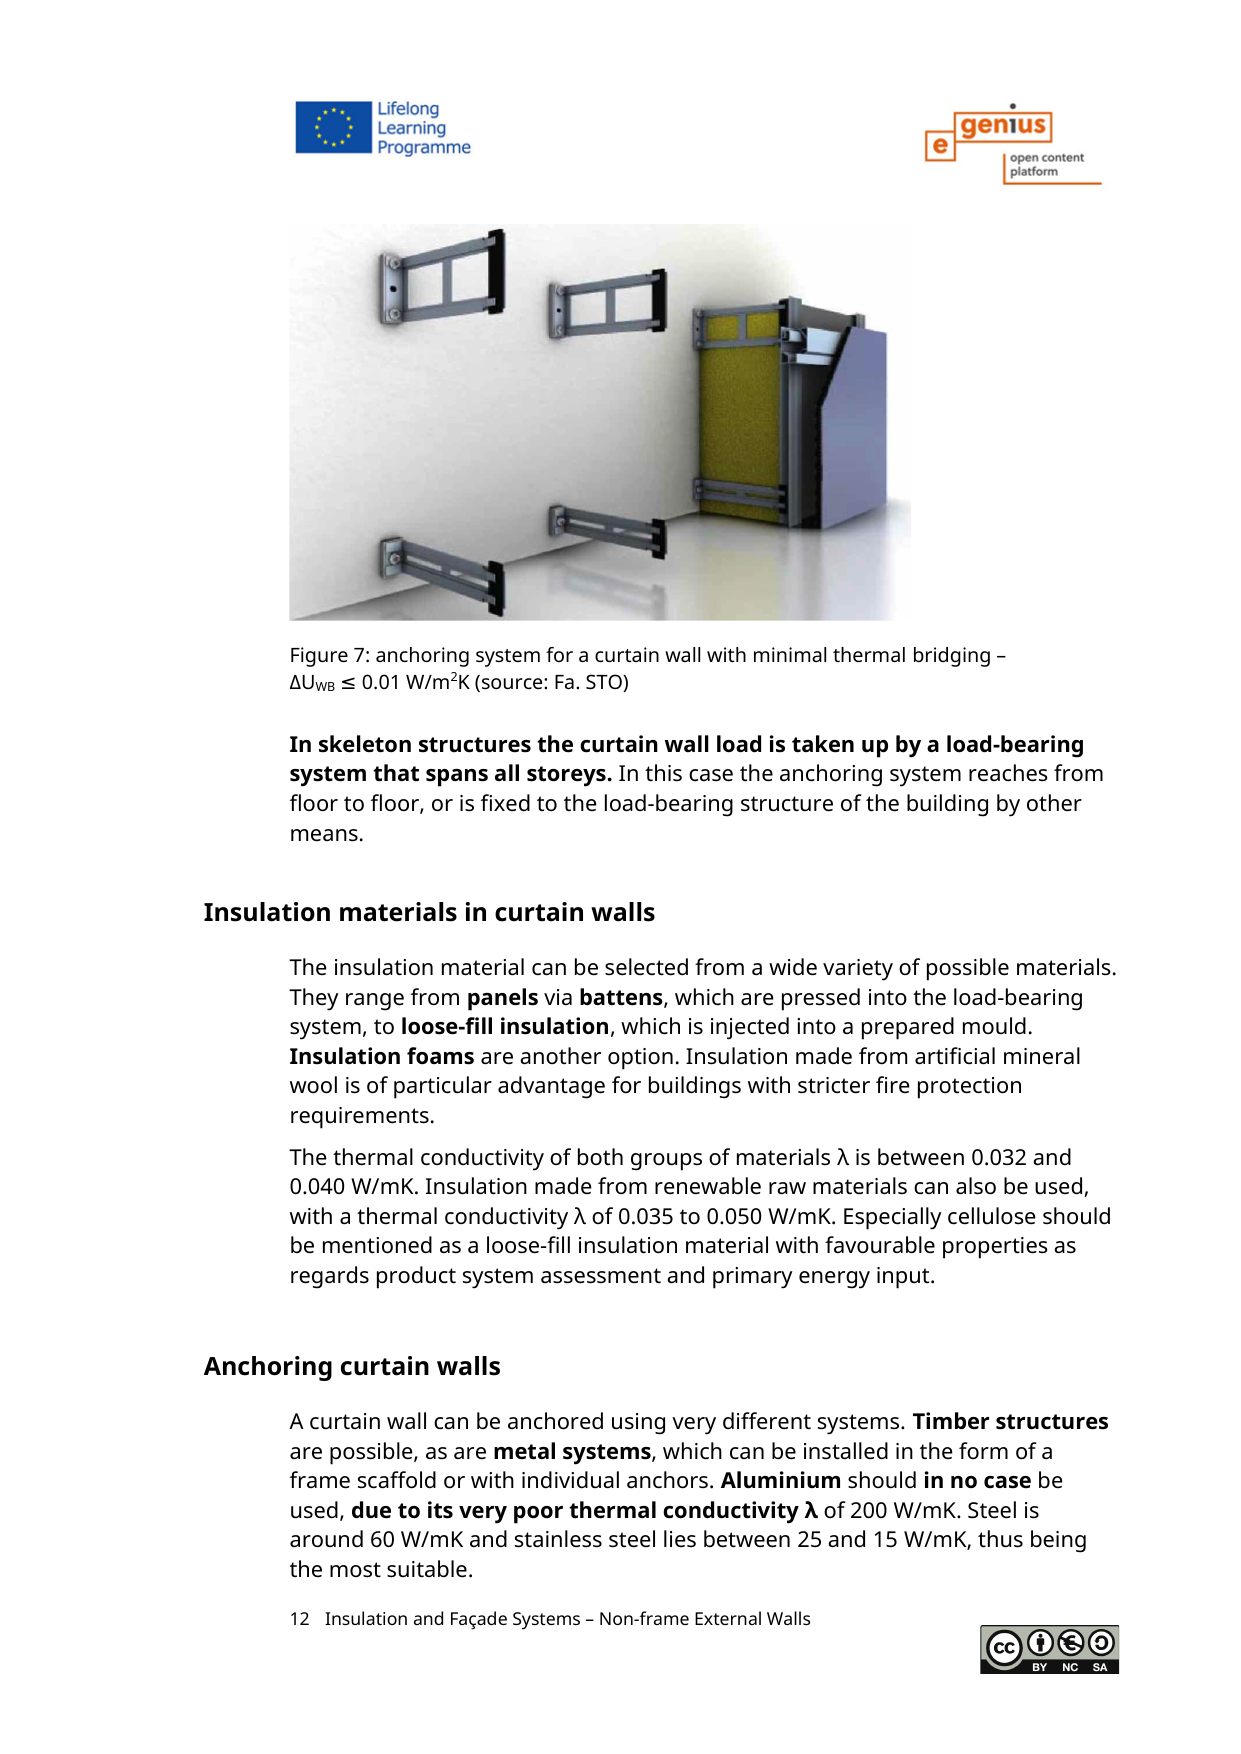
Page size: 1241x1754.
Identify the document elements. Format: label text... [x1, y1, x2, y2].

text The thermal conductivity of both groups of materials λ is between 0.032 and 0.040 W/mK. Insulation made from renewable raw materials can also be used, with a thermal conductivity λ of 0.035 to 0.050 W/mK. Especially cellulose should be mentioned as a loose-fill insulation material with favourable properties as regards product system assessment and primary energy input. [289, 1142, 1119, 1289]
subtitle Insulation materials in curtain walls [204, 898, 1119, 927]
text In skeleton structures the curtain wall load is taken up by a load-bearing system that spans all storeys. In this case the anchoring system reaches from floor to floor, or is fixed to the load-bearing structure of the building by other means. [289, 729, 1119, 848]
text Figure 7: anchoring system for a curtain wall with minimal thermal bridging – ΔUWB ≤ 0.01 W/m2K (source: Fa. STO) [629, 641, 1119, 695]
text The insulation material can be selected from a wide variety of possible materials. They range from panels via battens, which are pressed into the load-bearing system, to loose-fill insulation, which is injected into a prepared mould. Insulation foams are another option. Insulation made from artificial mineral wool is of particular advantage for buildings with stricter fire protection requirements. [289, 952, 1119, 1129]
subtitle Anchoring curtain walls [204, 1352, 1119, 1381]
text A curtain wall can be anchored using very different systems. Timber structures are possible, as are metal systems, which can be installed in the form of a frame scaffold or with individual anchors. Aluminium should in no case be used, due to its very poor thermal conductivity λ of 200 W/mK. Steel is around 60 W/mK and stainless steel lies between 25 and 15 W/mK, thus being the most suitable. [289, 1406, 1119, 1583]
